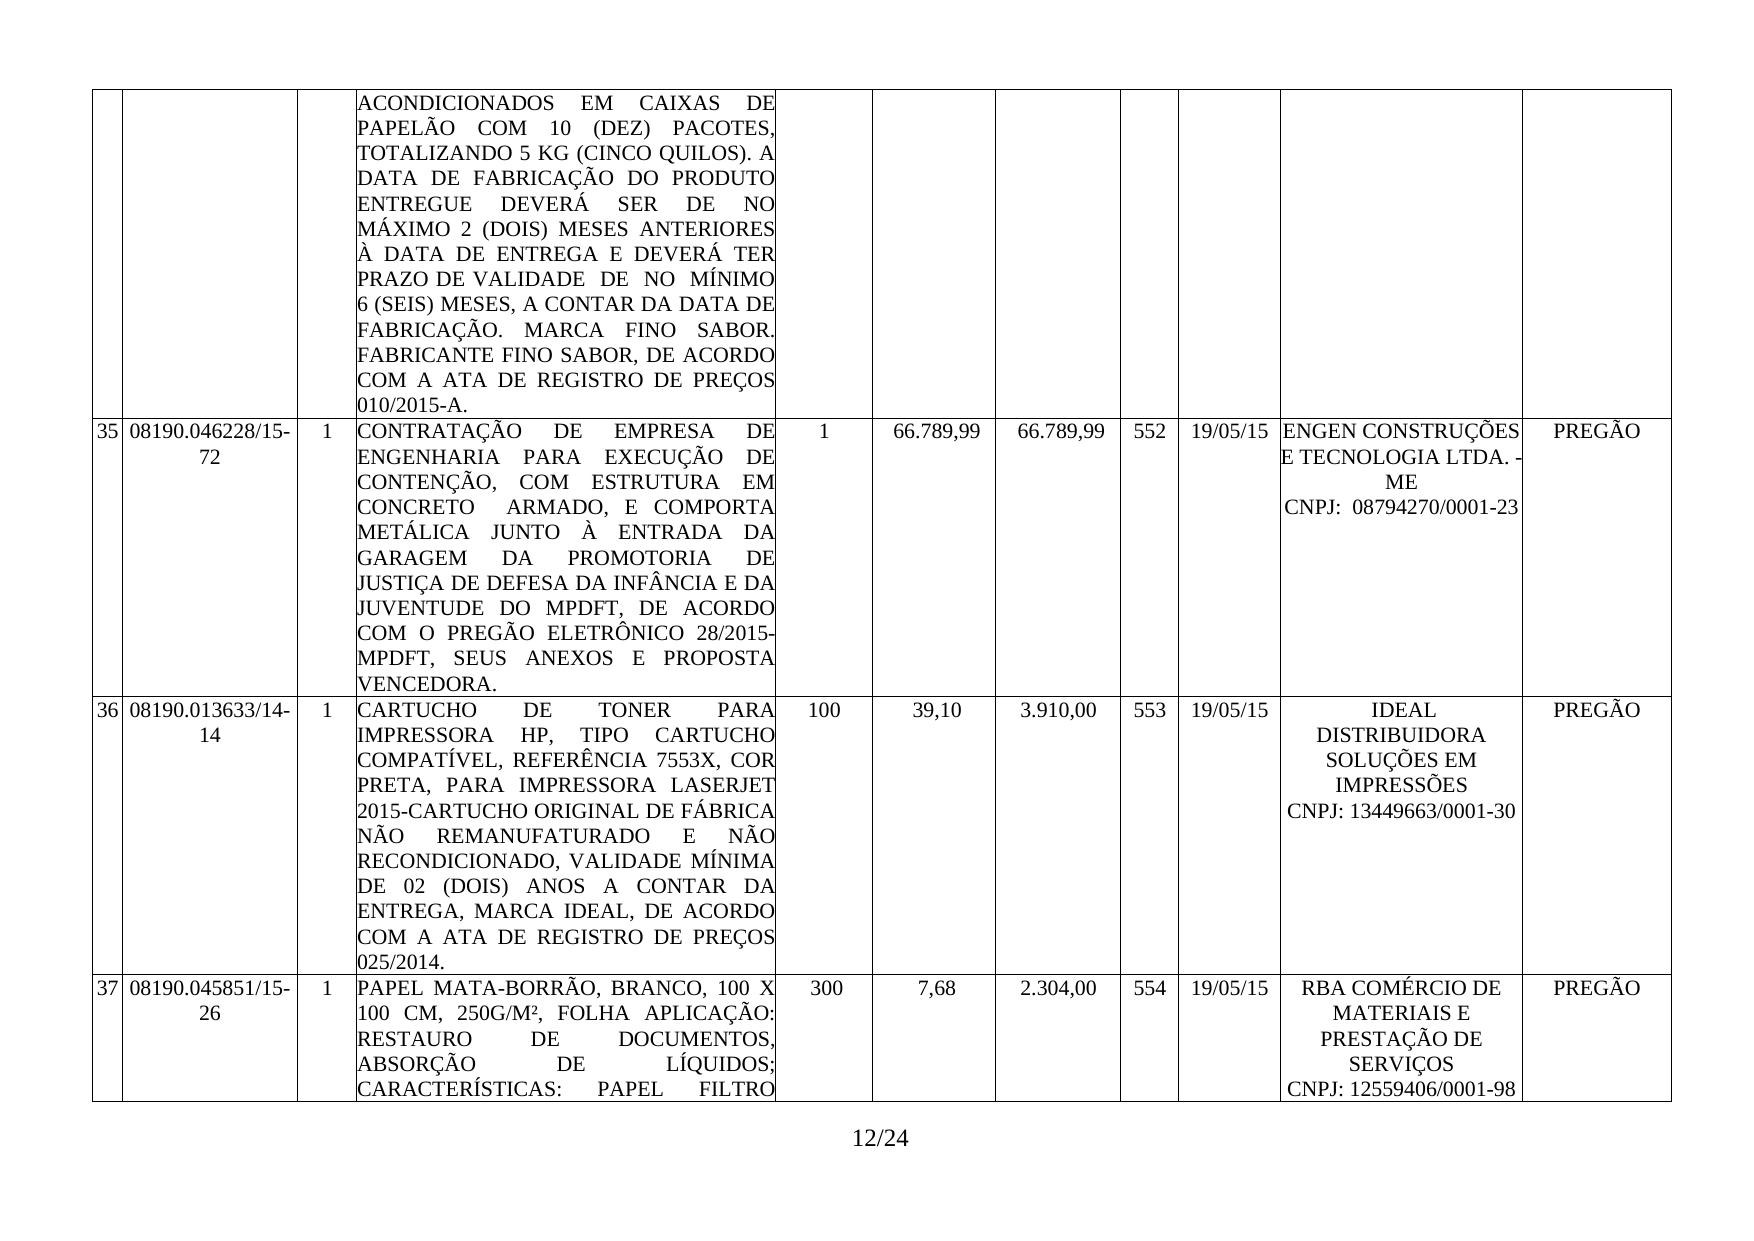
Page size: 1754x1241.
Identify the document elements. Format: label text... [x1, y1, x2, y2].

table_cell [1179, 90, 1280, 417]
table_cell RBA COMÉRCIO DE MATERIAIS E PRESTAÇÃO DE SERVIÇOS CNPJ: 12559406/0001-98 [1281, 975, 1522, 1101]
table_cell PREGÃO [1523, 975, 1671, 1101]
table_cell [298, 90, 356, 417]
table_cell 66.789,99 [996, 419, 1120, 696]
table_cell [996, 90, 1120, 417]
table_cell 39,10 [873, 697, 995, 974]
table_cell 1 [298, 975, 356, 1101]
table_cell 08190.013633/14-14 [123, 697, 297, 974]
table_cell 19/05/15 [1179, 419, 1280, 696]
table_cell PREGÃO [1523, 419, 1671, 696]
table_cell 1 [298, 419, 356, 696]
table_cell PAPEL MATA-BORRÃO, BRANCO, 100 X 100 CM, 250G/M², FOLHA APLICAÇÃO: RESTAURO DE DOCUMENTOS, ABSORÇÃO DE LÍQUIDOS; CARACTERÍSTICAS: PAPEL FILTRO [357, 975, 775, 1101]
table_cell 08190.046228/15-72 [123, 419, 297, 696]
table_cell 300 [776, 975, 872, 1101]
table_cell [1523, 90, 1671, 417]
table_cell 66.789,99 [873, 419, 995, 696]
table_cell [93, 90, 122, 417]
table_cell [776, 90, 872, 417]
table_cell 553 [1121, 697, 1178, 974]
table_cell 554 [1121, 975, 1178, 1101]
table_cell [1121, 90, 1178, 417]
table_cell 100 [776, 697, 872, 974]
table_cell [873, 90, 995, 417]
table_cell [123, 90, 297, 417]
table_cell 19/05/15 [1179, 975, 1280, 1101]
table_cell ENGEN CONSTRUÇÕES E TECNOLOGIA LTDA. - ME CNPJ: 08794270/0001-23 [1281, 419, 1522, 696]
table_cell ACONDICIONADOS EM CAIXAS DE PAPELÃO COM 10 (DEZ) PACOTES, TOTALIZANDO 5 KG (CINCO QUILOS). A DATA DE FABRICAÇÃO DO PRODUTO ENTREGUE DEVERÁ SER DE NO MÁXIMO 2 (DOIS) MESES ANTERIORES À DATA DE ENTREGA E DEVERÁ TER PRAZO DE VALIDADE DE NO MÍNIMO 6 (SEIS) MESES, A CONTAR DA DATA DE FABRICAÇÃO. MARCA FINO SABOR. FABRICANTE FINO SABOR, DE ACORDO COM A ATA DE REGISTRO DE PREÇOS 010/2015-A. [357, 90, 775, 417]
table_cell 552 [1121, 419, 1178, 696]
table_cell 36 [93, 697, 122, 974]
table_cell 7,68 [873, 975, 995, 1101]
table_cell CONTRATAÇÃO DE EMPRESA DE ENGENHARIA PARA EXECUÇÃO DE CONTENÇÃO, COM ESTRUTURA EM CONCRETO ARMADO, E COMPORTA METÁLICA JUNTO À ENTRADA DA GARAGEM DA PROMOTORIA DE JUSTIÇA DE DEFESA DA INFÂNCIA E DA JUVENTUDE DO MPDFT, DE ACORDO COM O PREGÃO ELETRÔNICO 28/2015-MPDFT, SEUS ANEXOS E PROPOSTA VENCEDORA. [357, 419, 775, 696]
table_cell [1281, 90, 1522, 417]
table_cell CARTUCHO DE TONER PARA IMPRESSORA HP, TIPO CARTUCHO COMPATÍVEL, REFERÊNCIA 7553X, COR PRETA, PARA IMPRESSORA LASERJET 2015-CARTUCHO ORIGINAL DE FÁBRICA NÃO REMANUFATURADO E NÃO RECONDICIONADO, VALIDADE MÍNIMA DE 02 (DOIS) ANOS A CONTAR DA ENTREGA, MARCA IDEAL, DE ACORDO COM A ATA DE REGISTRO DE PREÇOS 025/2014. [357, 697, 775, 974]
table_cell PREGÃO [1523, 697, 1671, 974]
table_cell 37 [93, 975, 122, 1101]
table_cell 08190.045851/15-26 [123, 975, 297, 1101]
table_cell IDEAL DISTRIBUIDORA SOLUÇÕES EM IMPRESSÕES CNPJ: 13449663/0001-30 [1281, 697, 1522, 974]
table_cell 19/05/15 [1179, 697, 1280, 974]
table_cell 1 [776, 419, 872, 696]
table_cell 2.304,00 [996, 975, 1120, 1101]
table_cell 3.910,00 [996, 697, 1120, 974]
table_cell 1 [298, 697, 356, 974]
table_cell 35 [93, 419, 122, 696]
